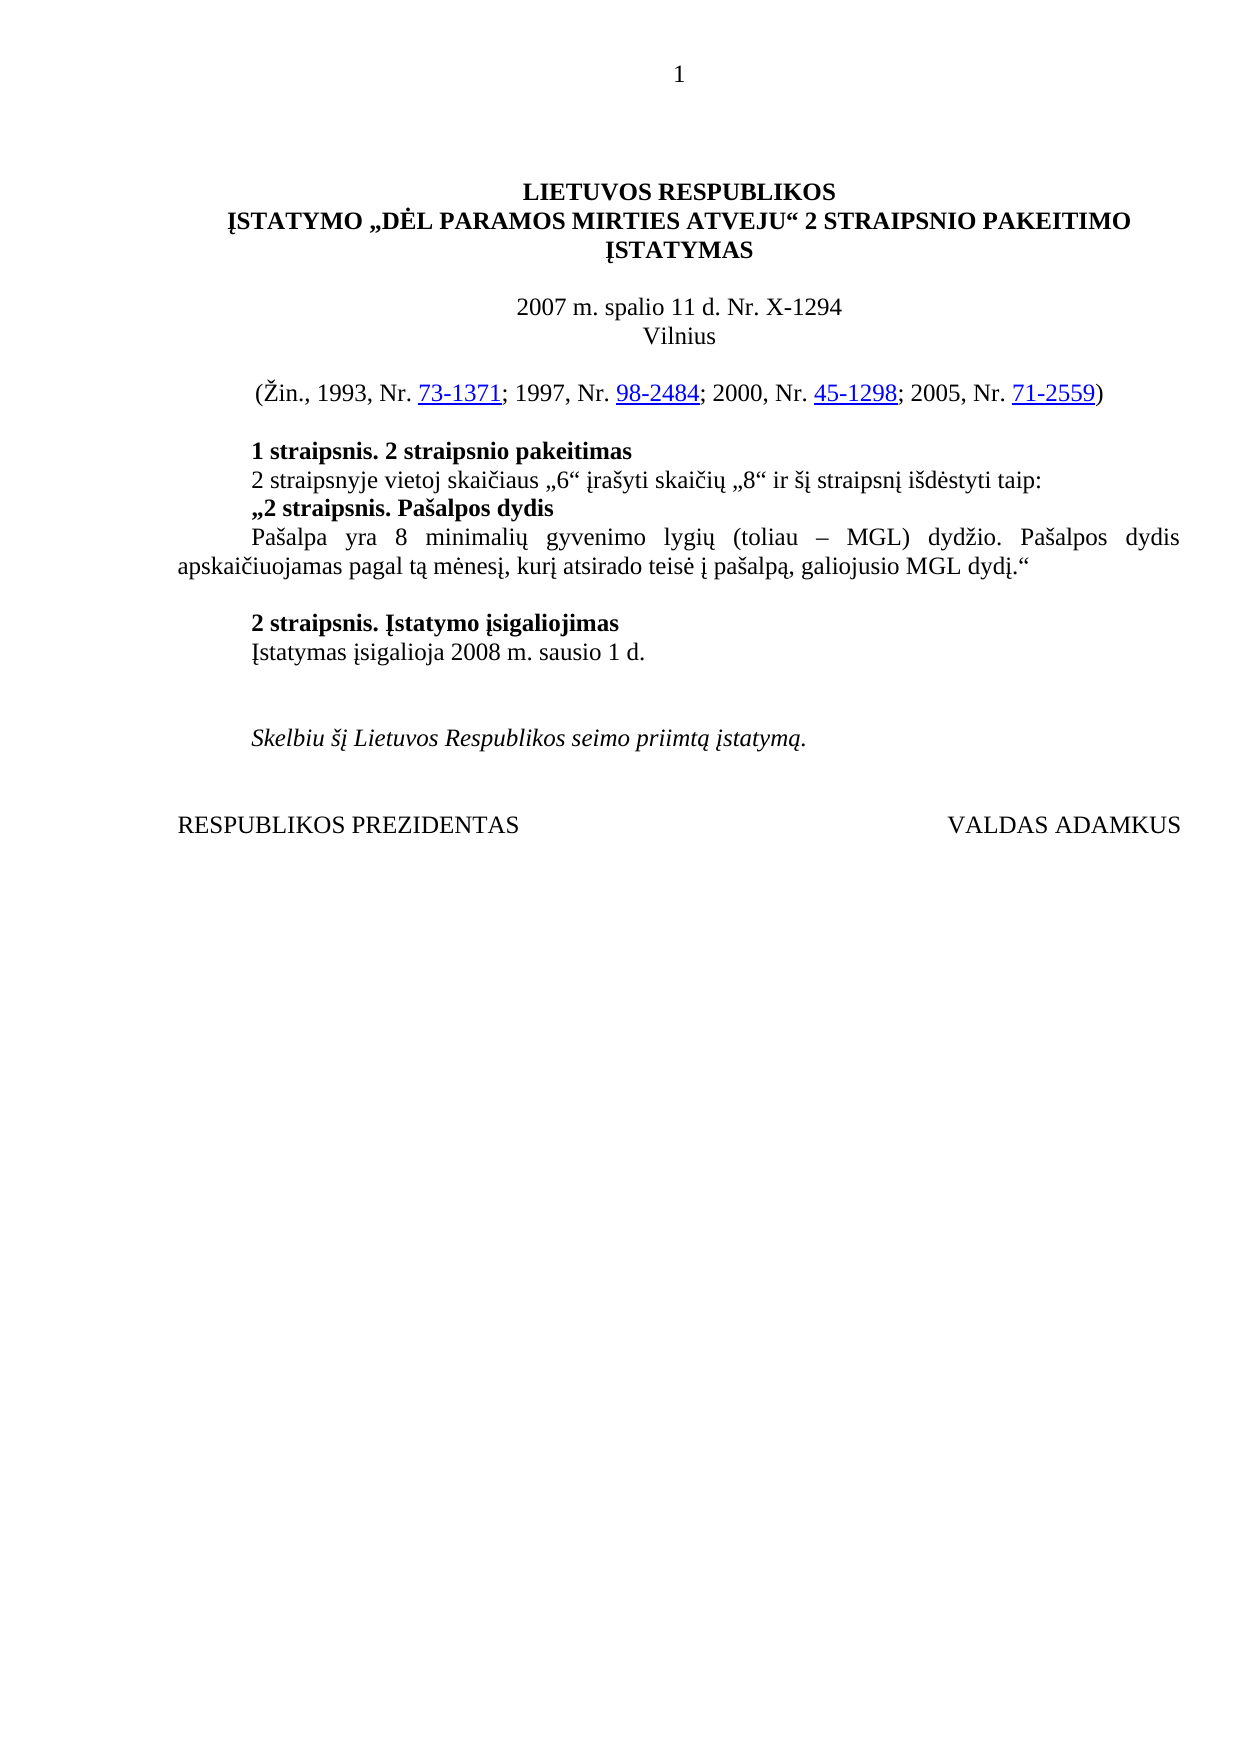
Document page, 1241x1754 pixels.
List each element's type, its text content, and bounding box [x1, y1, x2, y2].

text (Žin., 1993, Nr. 73-1371; 1997, Nr. 98-2484; 2000, Nr. 45-1298; 2005, Nr. 71-2559) [177, 378, 1181, 407]
text 2007 m. spalio 11 d. Nr. X-1294 [177, 292, 1181, 321]
text 2 straipsnyje vietoj skaičiaus „6“ įrašyti skaičių „8“ ir šį straipsnį išdėstyti taip: [177, 465, 1181, 493]
text RESPUBLIKOS PREZIDENTAS VALDAS ADAMKUS [177, 810, 1181, 838]
text „2 straipsnis. Pašalpos dydis [177, 493, 1181, 522]
text ĮSTATYMO „DĖL PARAMOS MIRTIES ATVEJU“ 2 STRAIPSNIO PAKEITIMO [177, 206, 1181, 235]
text Pašalpa yra 8 minimalių gyvenimo lygių (toliau – MGL) dydžio. Pašalpos dydis apskaičiuojamas pagal tą mėnesį, kurį atsirado teisė į pašalpą, galiojusio MGL dydį.“ [177, 522, 1181, 580]
text 1 straipsnis. 2 straipsnio pakeitimas [177, 436, 1181, 465]
text 2 straipsnis. Įstatymo įsigaliojimas [177, 608, 1181, 637]
text LIETUVOS RESPUBLIKOS [177, 177, 1181, 206]
text Skelbiu šį Lietuvos Respublikos seimo priimtą įstatymą. [177, 723, 1181, 752]
text Vilnius [177, 321, 1181, 350]
text ĮSTATYMAS [177, 235, 1181, 263]
text Įstatymas įsigalioja 2008 m. sausio 1 d. [177, 637, 1181, 666]
